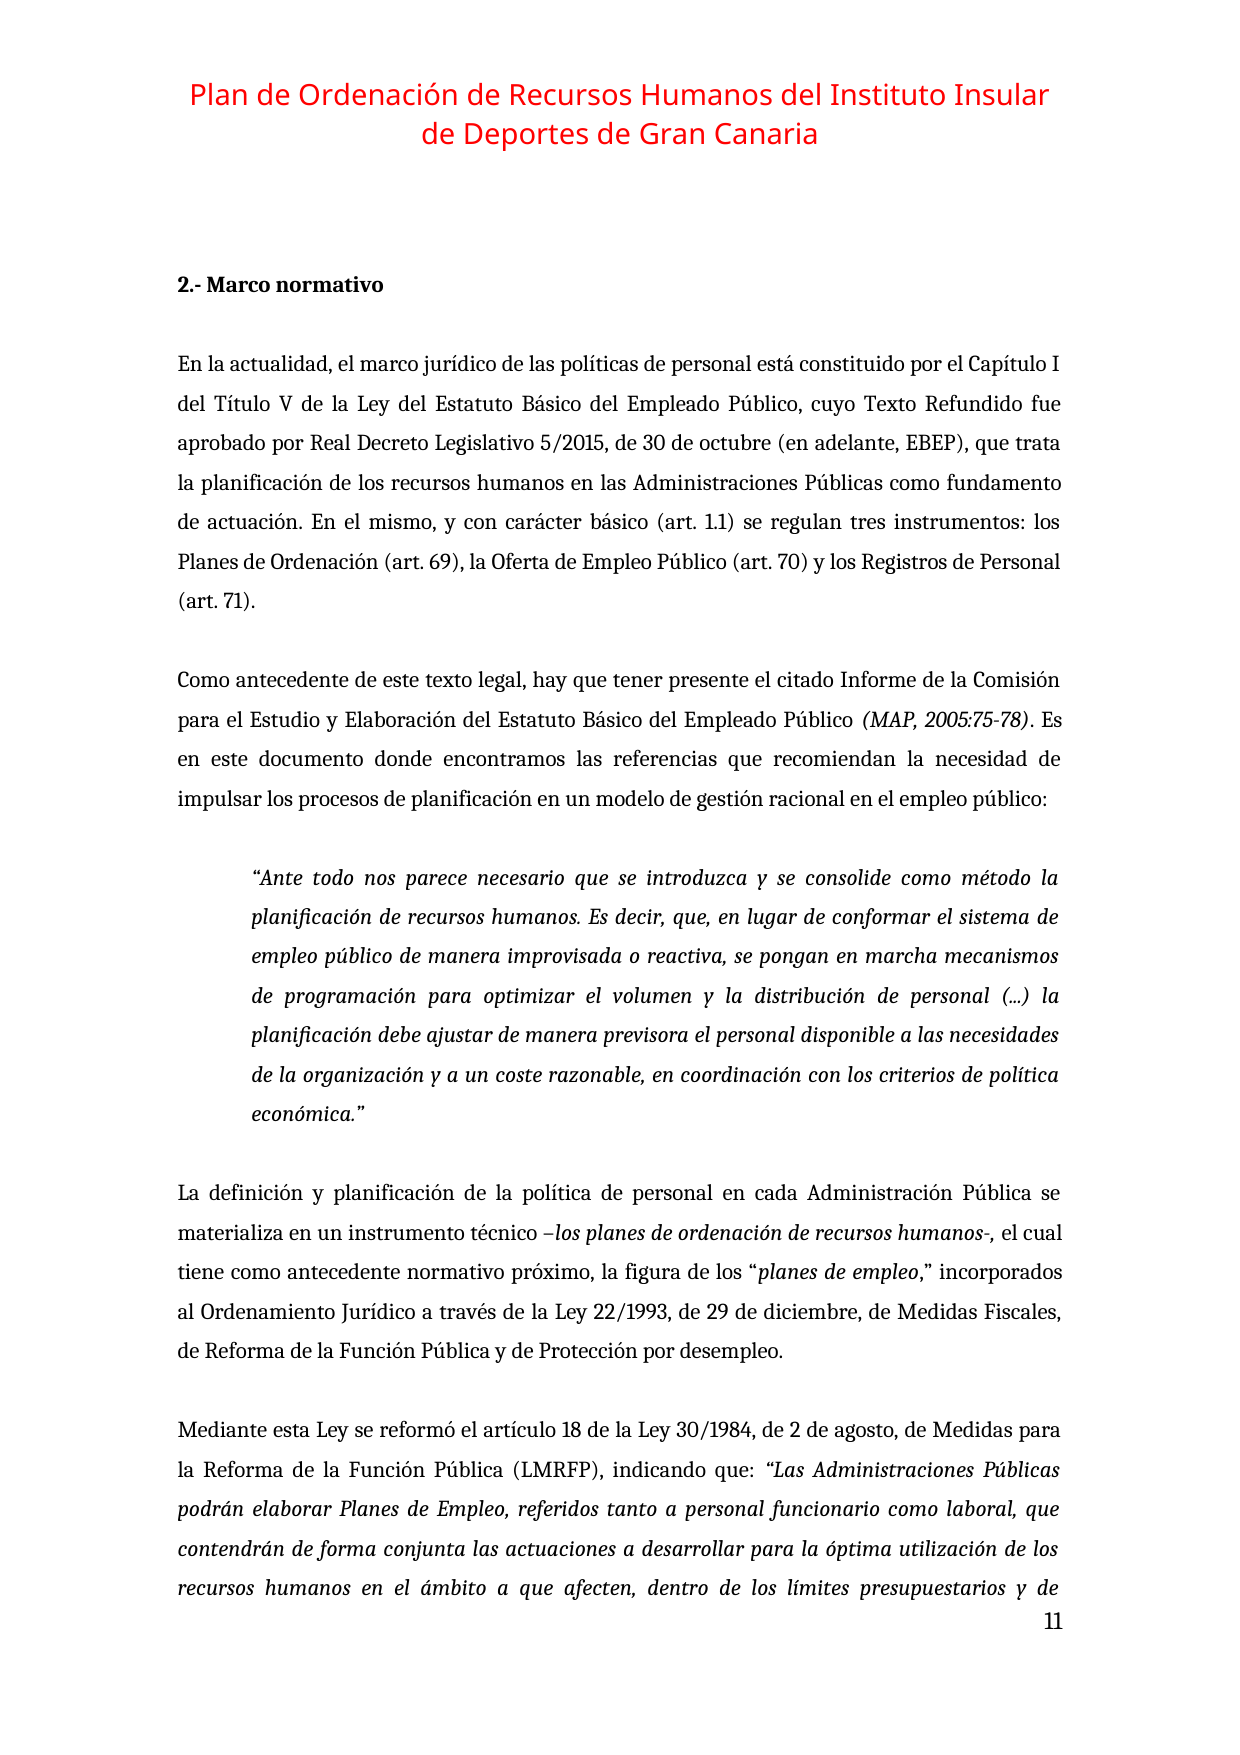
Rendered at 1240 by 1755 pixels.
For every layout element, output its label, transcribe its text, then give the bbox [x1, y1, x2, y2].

text La definición y planificación de la política de personal en cada Administración Pública se materializa en un instrumento técnico –los planes de ordenación de recursos humanos-, el cual tiene como antecedente normativo próximo, la figura de los “planes de empleo,” incorporados al Ordenamiento Jurídico a través de la Ley 22/1993, de 29 de diciembre, de Medidas Fiscales, de Reforma de la Función Pública y de Protección por desempleo. [177, 1180, 1062, 1364]
text Mediante esta Ley se reformó el artículo 18 de la Ley 30/1984, de 2 de agosto, de Medidas para la Reforma de la Función Pública (LMRFP), indicando que: “Las Administraciones Públicas podrán elaborar Planes de Empleo, referidos tanto a personal funcionario como laboral, que contendrán de forma conjunta las actuaciones a desarrollar para la óptima utilización de los recursos humanos en el ámbito a que afecten, dentro de los límites presupuestarios y de [177, 1417, 1062, 1601]
text Como antecedente de este texto legal, hay que tener presente el citado Informe de la Comisión para el Estudio y Elaboración del Estatuto Básico del Empleado Público (MAP, 2005:75-78). Es en este documento donde encontramos las referencias que recomiendan la necesidad de impulsar los procesos de planificación en un modelo de gestión racional en el empleo público: [177, 667, 1062, 812]
text En la actualidad, el marco jurídico de las políticas de personal está constituido por el Capítulo I del Título V de la Ley del Estatuto Básico del Empleado Público, cuyo Texto Refundido fue aprobado por Real Decreto Legislativo 5/2015, de 30 de octubre (en adelante, EBEP), que trata la planificación de los recursos humanos en las Administraciones Públicas como fundamento de actuación. En el mismo, y con carácter básico (art. 1.1) se regulan tres instrumentos: los Planes de Ordenación (art. 69), la Oferta de Empleo Público (art. 70) y los Registros de Personal (art. 71). [177, 351, 1062, 614]
text 2.- Marco normativo [177, 272, 1062, 298]
text “Ante todo nos parece necesario que se introduzca y se consolide como método la planificación de recursos humanos. Es decir, que, en lugar de conformar el sistema de empleo público de manera improvisada o reactiva, se pongan en marcha mecanismos de programación para optimizar el volumen y la distribución de personal (...) la planificación debe ajustar de manera previsora el personal disponible a las necesidades de la organización y a un coste razonable, en coordinación con los criterios de política económica.” [251, 864, 1062, 1128]
